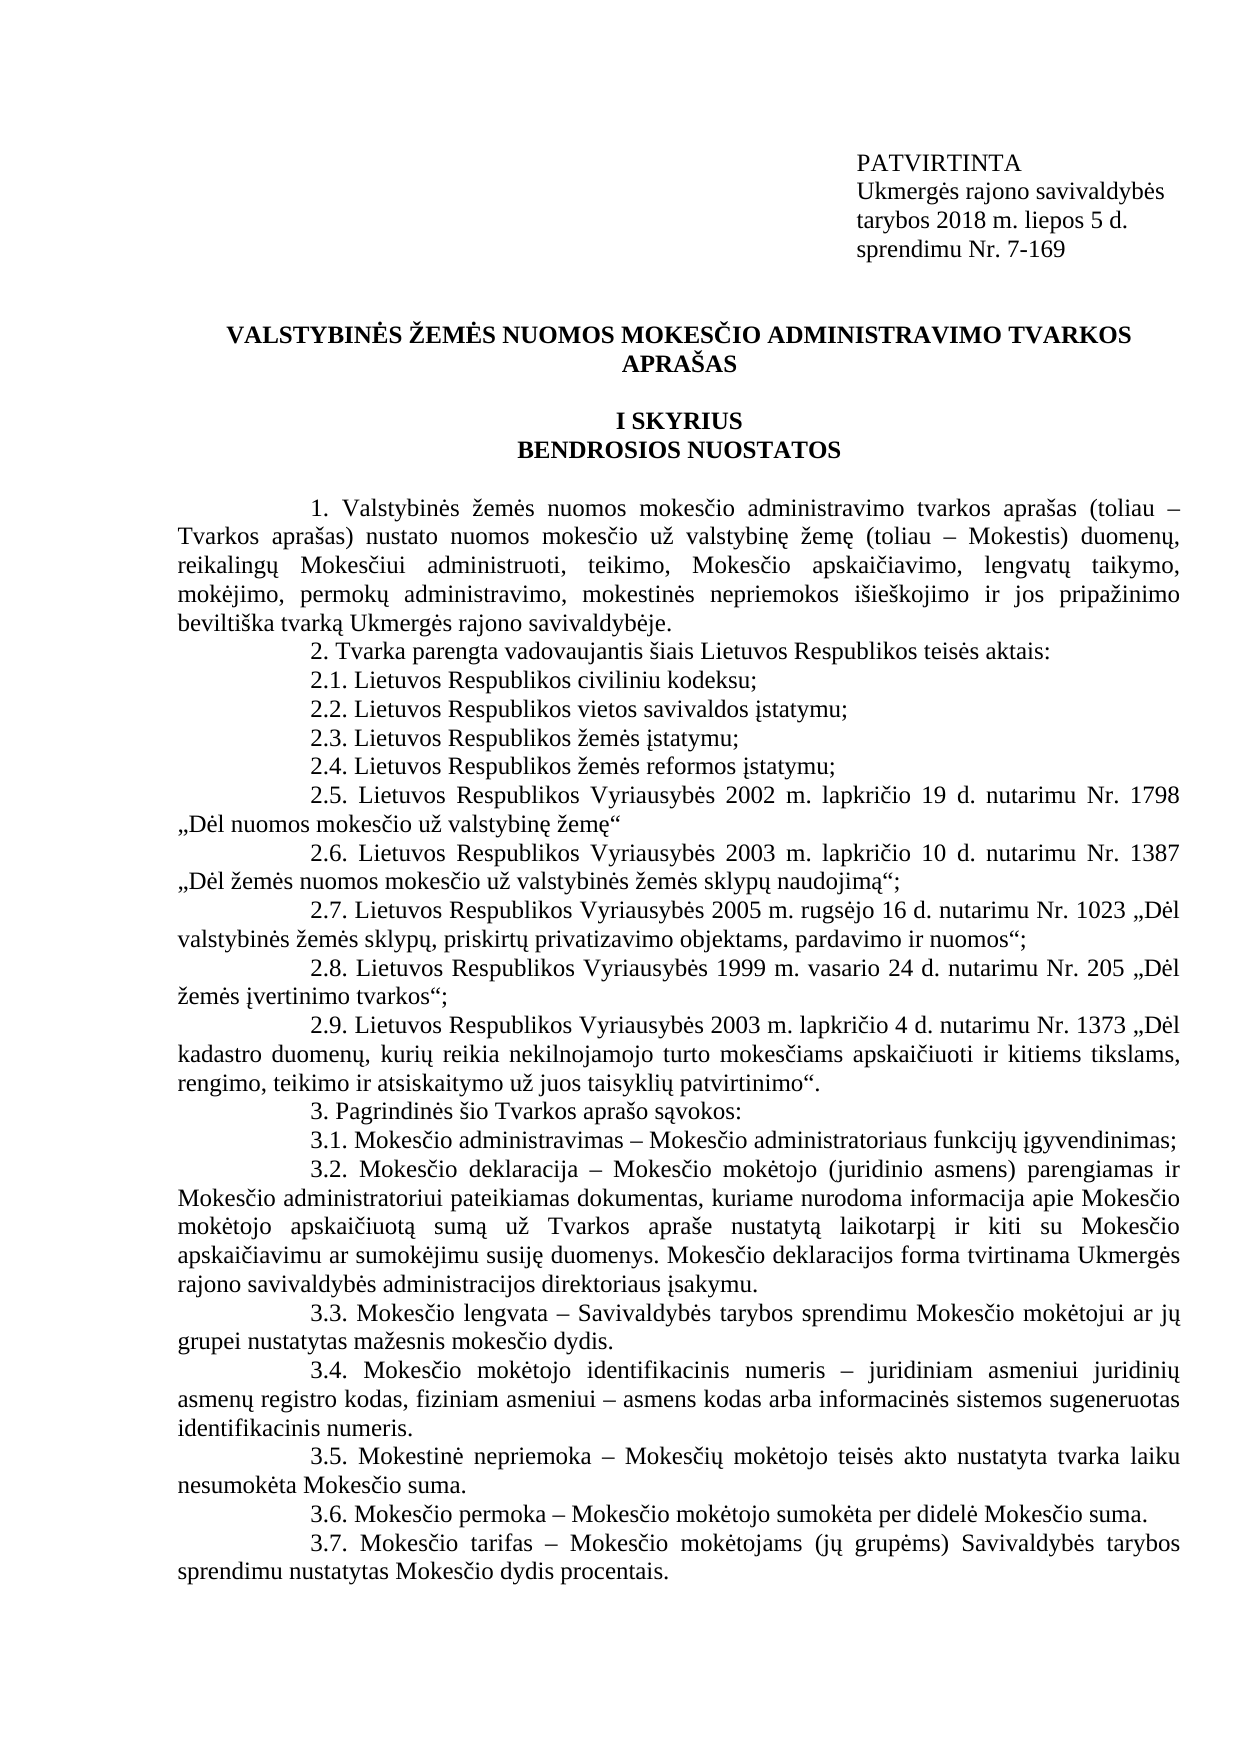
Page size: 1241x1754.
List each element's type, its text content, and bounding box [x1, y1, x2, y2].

text 2.2. Lietuvos Respublikos vietos savivaldos įstatymu; [177, 694, 1181, 723]
text PATVIRTINTA [856, 148, 1181, 176]
text tarybos 2018 m. liepos 5 d. [856, 205, 1181, 234]
text 3.6. Mokesčio permoka – Mokesčio mokėtojo sumokėta per didelė Mokesčio suma. [177, 1499, 1181, 1528]
text 2.8. Lietuvos Respublikos Vyriausybės 1999 m. vasario 24 d. nutarimu Nr. 205 „Dėl žemės įvertinimo tvarkos“; [177, 953, 1181, 1010]
text 3. Pagrindinės šio Tvarkos aprašo sąvokos: [177, 1096, 1181, 1125]
text 2.7. Lietuvos Respublikos Vyriausybės 2005 m. rugsėjo 16 d. nutarimu Nr. 1023 „Dėl valstybinės žemės sklypų, priskirtų privatizavimo objektams, pardavimo ir nuomos“; [177, 895, 1181, 953]
text I SKYRIUS [177, 406, 1181, 435]
text Ukmergės rajono savivaldybės [856, 176, 1181, 205]
text BENDROSIOS NUOSTATOS [177, 435, 1181, 464]
text 2.4. Lietuvos Respublikos žemės reformos įstatymu; [177, 751, 1181, 780]
text 3.3. Mokesčio lengvata – Savivaldybės tarybos sprendimu Mokesčio mokėtojui ar jų grupei nustatytas mažesnis mokesčio dydis. [177, 1298, 1181, 1355]
text 2.5. Lietuvos Respublikos Vyriausybės 2002 m. lapkričio 19 d. nutarimu Nr. 1798 „Dėl nuomos mokesčio už valstybinę žemę“ [177, 780, 1181, 838]
text 3.7. Mokesčio tarifas – Mokesčio mokėtojams (jų grupėms) Savivaldybės tarybos sprendimu nustatytas Mokesčio dydis procentais. [177, 1528, 1181, 1585]
text 2.9. Lietuvos Respublikos Vyriausybės 2003 m. lapkričio 4 d. nutarimu Nr. 1373 „Dėl kadastro duomenų, kurių reikia nekilnojamojo turto mokesčiams apskaičiuoti ir kitiems tikslams, rengimo, teikimo ir atsiskaitymo už juos taisyklių patvirtinimo“. [177, 1010, 1181, 1096]
text 2. Tvarka parengta vadovaujantis šiais Lietuvos Respublikos teisės aktais: [177, 636, 1181, 665]
text 3.1. Mokesčio administravimas – Mokesčio administratoriaus funkcijų įgyvendinimas; [177, 1125, 1181, 1154]
text VALSTYBINĖS ŽEMĖS NUOMOS MOKESČIO ADMINISTRAVIMO TVARKOS APRAŠAS [177, 320, 1181, 378]
text 3.2. Mokesčio deklaracija – Mokesčio mokėtojo (juridinio asmens) parengiamas ir Mokesčio administratoriui pateikiamas dokumentas, kuriame nurodoma informacija apie Mokesčio mokėtojo apskaičiuotą sumą už Tvarkos apraše nustatytą laikotarpį ir kiti su Mokesčio apskaičiavimu ar sumokėjimu susiję duomenys. Mokesčio deklaracijos forma tvirtinama Ukmergės rajono savivaldybės administracijos direktoriaus įsakymu. [177, 1154, 1181, 1298]
text 1. Valstybinės žemės nuomos mokesčio administravimo tvarkos aprašas (toliau – Tvarkos aprašas) nustato nuomos mokesčio už valstybinę žemę (toliau – Mokestis) duomenų, reikalingų Mokesčiui administruoti, teikimo, Mokesčio apskaičiavimo, lengvatų taikymo, mokėjimo, permokų administravimo, mokestinės nepriemokos išieškojimo ir jos pripažinimo beviltiška tvarką Ukmergės rajono savivaldybėje. [177, 493, 1181, 636]
text sprendimu Nr. 7-169 [856, 234, 1181, 263]
text 2.6. Lietuvos Respublikos Vyriausybės 2003 m. lapkričio 10 d. nutarimu Nr. 1387 „Dėl žemės nuomos mokesčio už valstybinės žemės sklypų naudojimą“; [177, 838, 1181, 895]
text 3.4. Mokesčio mokėtojo identifikacinis numeris – juridiniam asmeniui juridinių asmenų registro kodas, fiziniam asmeniui – asmens kodas arba informacinės sistemos sugeneruotas identifikacinis numeris. [177, 1355, 1181, 1441]
text 2.3. Lietuvos Respublikos žemės įstatymu; [177, 723, 1181, 751]
text 2.1. Lietuvos Respublikos civiliniu kodeksu; [177, 665, 1181, 694]
text 3.5. Mokestinė nepriemoka – Mokesčių mokėtojo teisės akto nustatyta tvarka laiku nesumokėta Mokesčio suma. [177, 1441, 1181, 1499]
